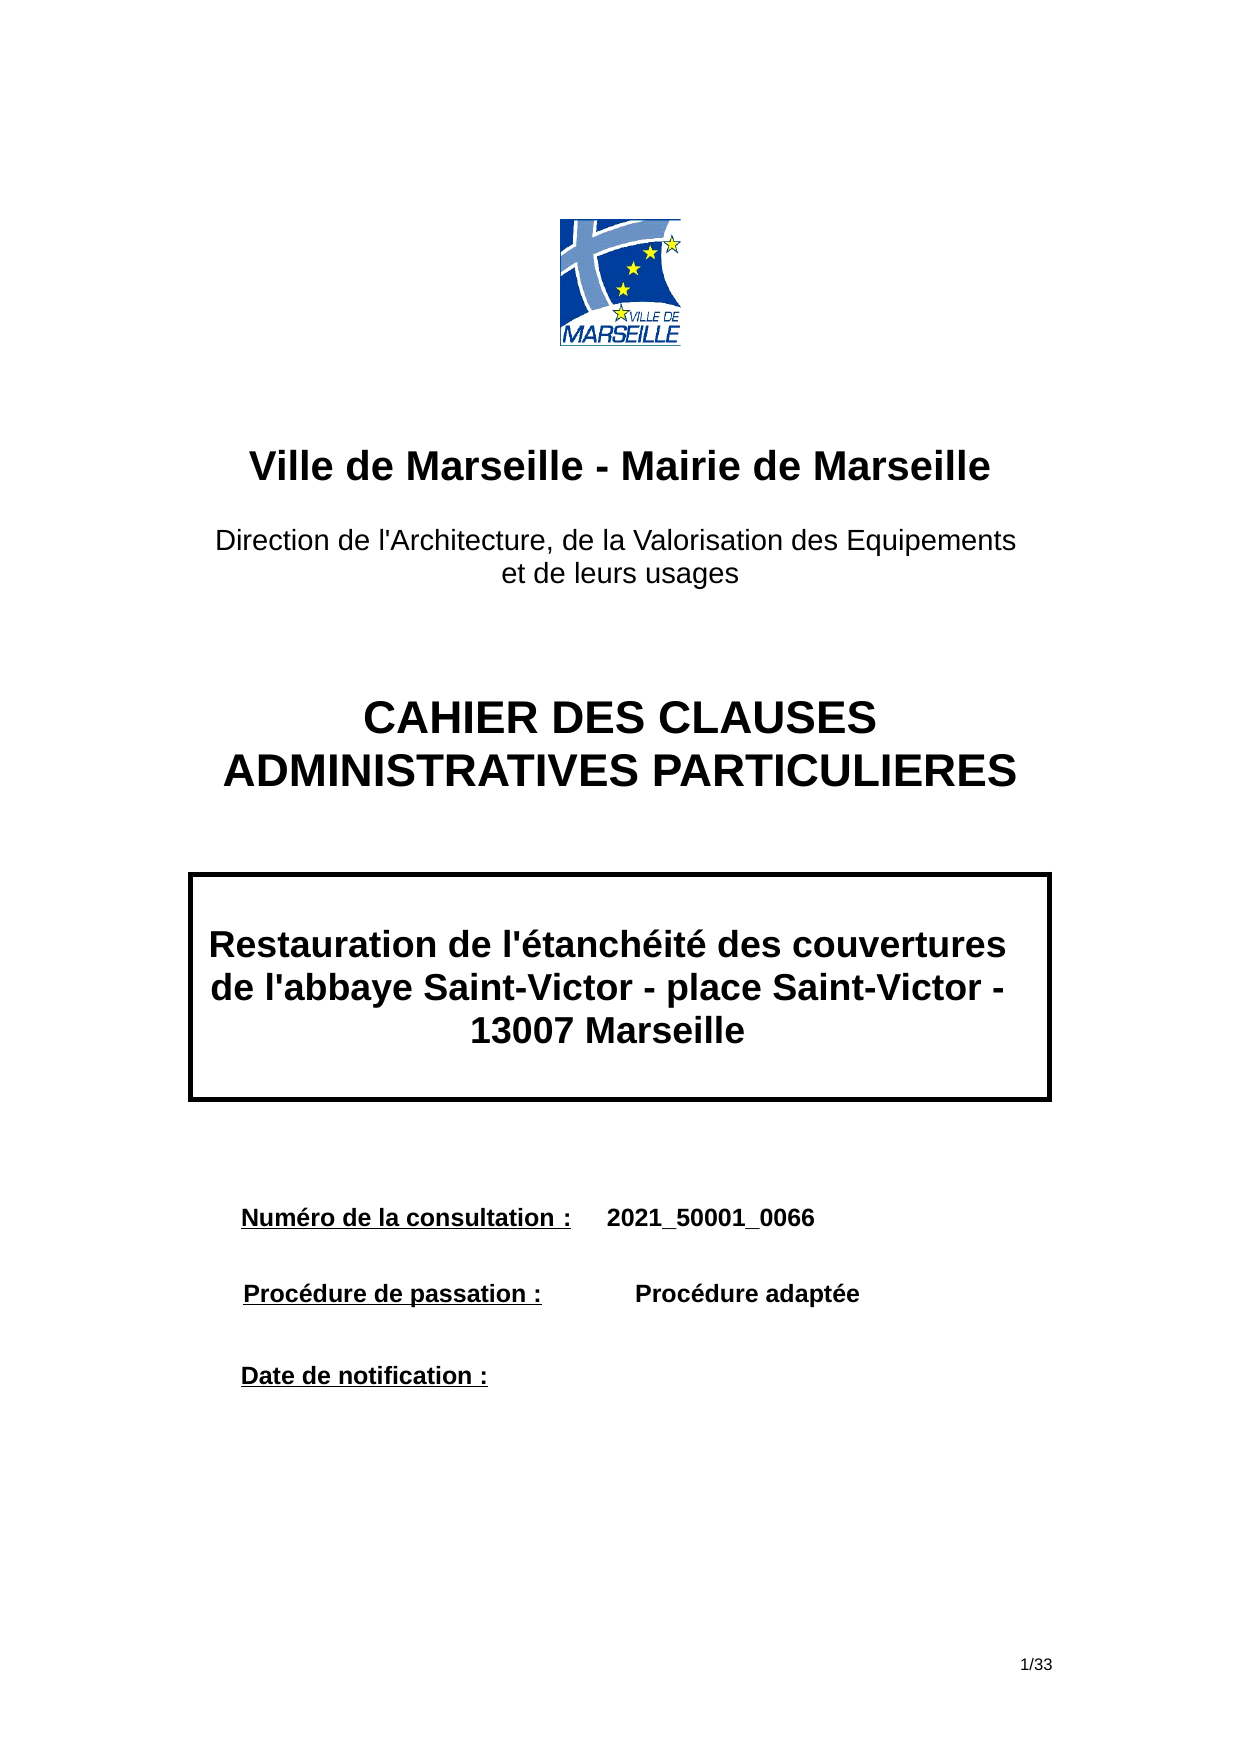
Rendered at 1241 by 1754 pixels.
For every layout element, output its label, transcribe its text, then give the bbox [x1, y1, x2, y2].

text Date de notification : [241, 1361, 1052, 1389]
text et de leurs usages [188, 556, 1052, 590]
text Ville de Marseille - Mairie de Marseille [188, 441, 1052, 489]
text Restauration de l'étanchéité des couvertures de l'abbaye Saint-Victor - place Saint-Victor - 13007 Marseille [193, 915, 1047, 1051]
text Procédure de passation : Procédure adaptée [243, 1279, 1052, 1308]
text Numéro de la consultation : 2021_50001_0066 [241, 1203, 1052, 1231]
text CAHIER DES CLAUSES ADMINISTRATIVES PARTICULIERES [188, 691, 1052, 796]
text Direction de l'Architecture, de la Valorisation des Equipements [188, 523, 1052, 556]
